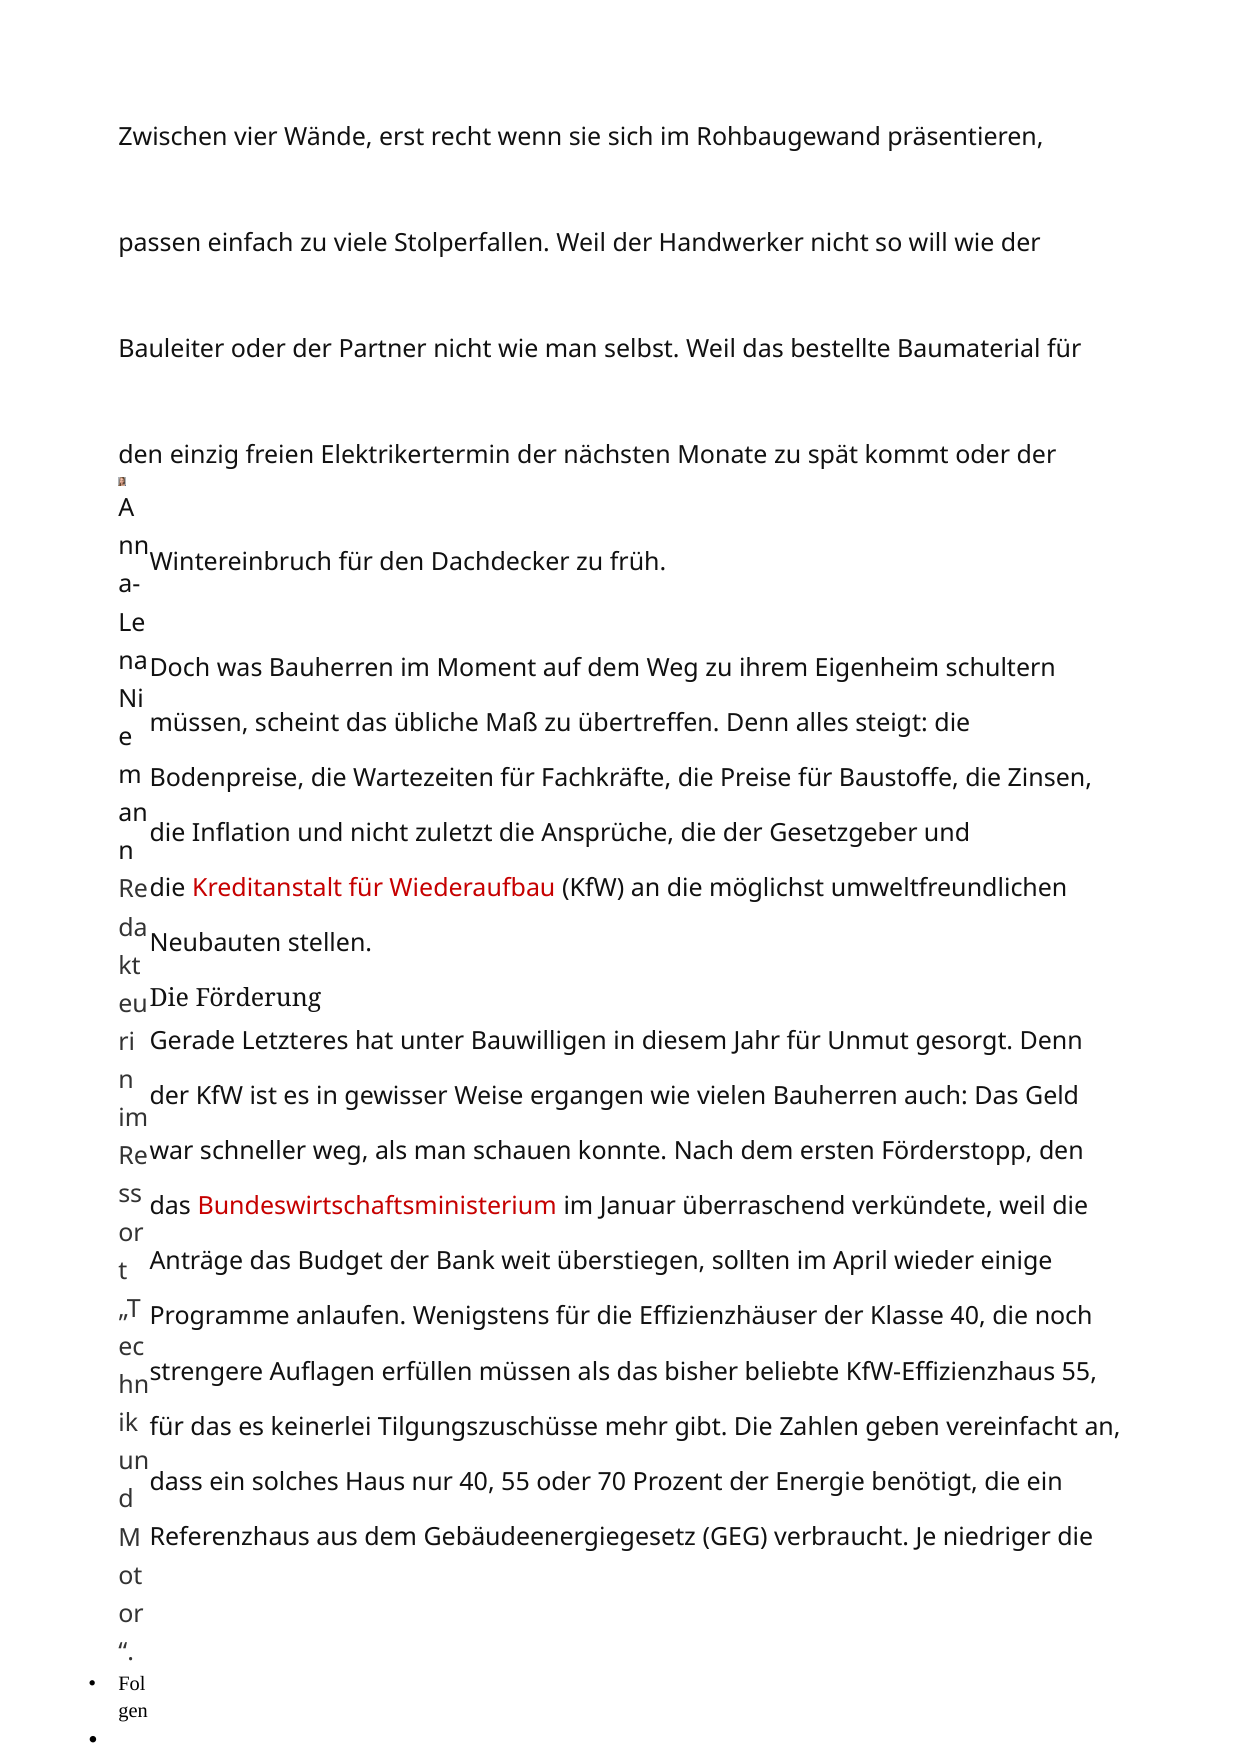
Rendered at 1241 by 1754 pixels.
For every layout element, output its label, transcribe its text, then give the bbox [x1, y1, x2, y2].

text Doch was Bauherren im Moment auf dem Weg zu ihrem Eigenheim schultern müssen, scheint das übliche Maß zu übertreffen. Denn alles steigt: die Bodenpreise, die Wartezeiten für Fachkräfte, die Preise für Baustoffe, die Zinsen, die Inflation und nicht zuletzt die Ansprüche, die der Gesetzgeber und die Kreditanstalt für Wiederaufbau (KfW) an die möglichst umweltfreundlichen Neubauten stellen. [118, 649, 1122, 959]
list Folgen [118, 1672, 149, 1722]
subtitle Die Förderung [149, 980, 1122, 1014]
text Zwischen vier Wände, erst recht wenn sie sich im Rohbaugewand präsentieren, passen einfach zu viele Stolperfallen. Weil der Handwerker nicht so will wie der Bauleiter oder der Partner nicht wie man selbst. Weil das bestellte Baumaterial für den einzig freien Elektrikertermin der nächsten Monate zu spät kommt oder der Wintereinbruch für den Dachdecker zu früh. [118, 118, 1122, 577]
text Redakteurin im Ressort „Technik und Motor“. [118, 871, 149, 1668]
picture [118, 477, 126, 486]
text Anna-Lena Niemann [118, 490, 149, 867]
text Gerade Letzteres hat unter Bauwilligen in diesem Jahr für Unmut gesorgt. Denn der KfW ist es in gewisser Weise ergangen wie vielen Bauherren auch: Das Geld war schneller weg, als man schauen konnte. Nach dem ersten Förderstopp, den das Bundeswirtschaftsministerium im Januar überraschend verkündete, weil die Anträge das Budget der Bank weit überstiegen, sollten im April wieder einige Programme anlaufen. Wenigstens für die Effizienzhäuser der Klasse 40, die noch strengere Auflagen erfüllen müssen als das bisher beliebte KfW-Effizienzhaus 55, für das es keinerlei Tilgungszuschüsse mehr gibt. Die Zahlen geben vereinfacht an, dass ein solches Haus nur 40, 55 oder 70 Prozent der Energie benötigt, die ein Referenzhaus aus dem Gebäudeenergiegesetz (GEG) verbraucht. Je niedriger die [149, 1022, 1122, 1552]
